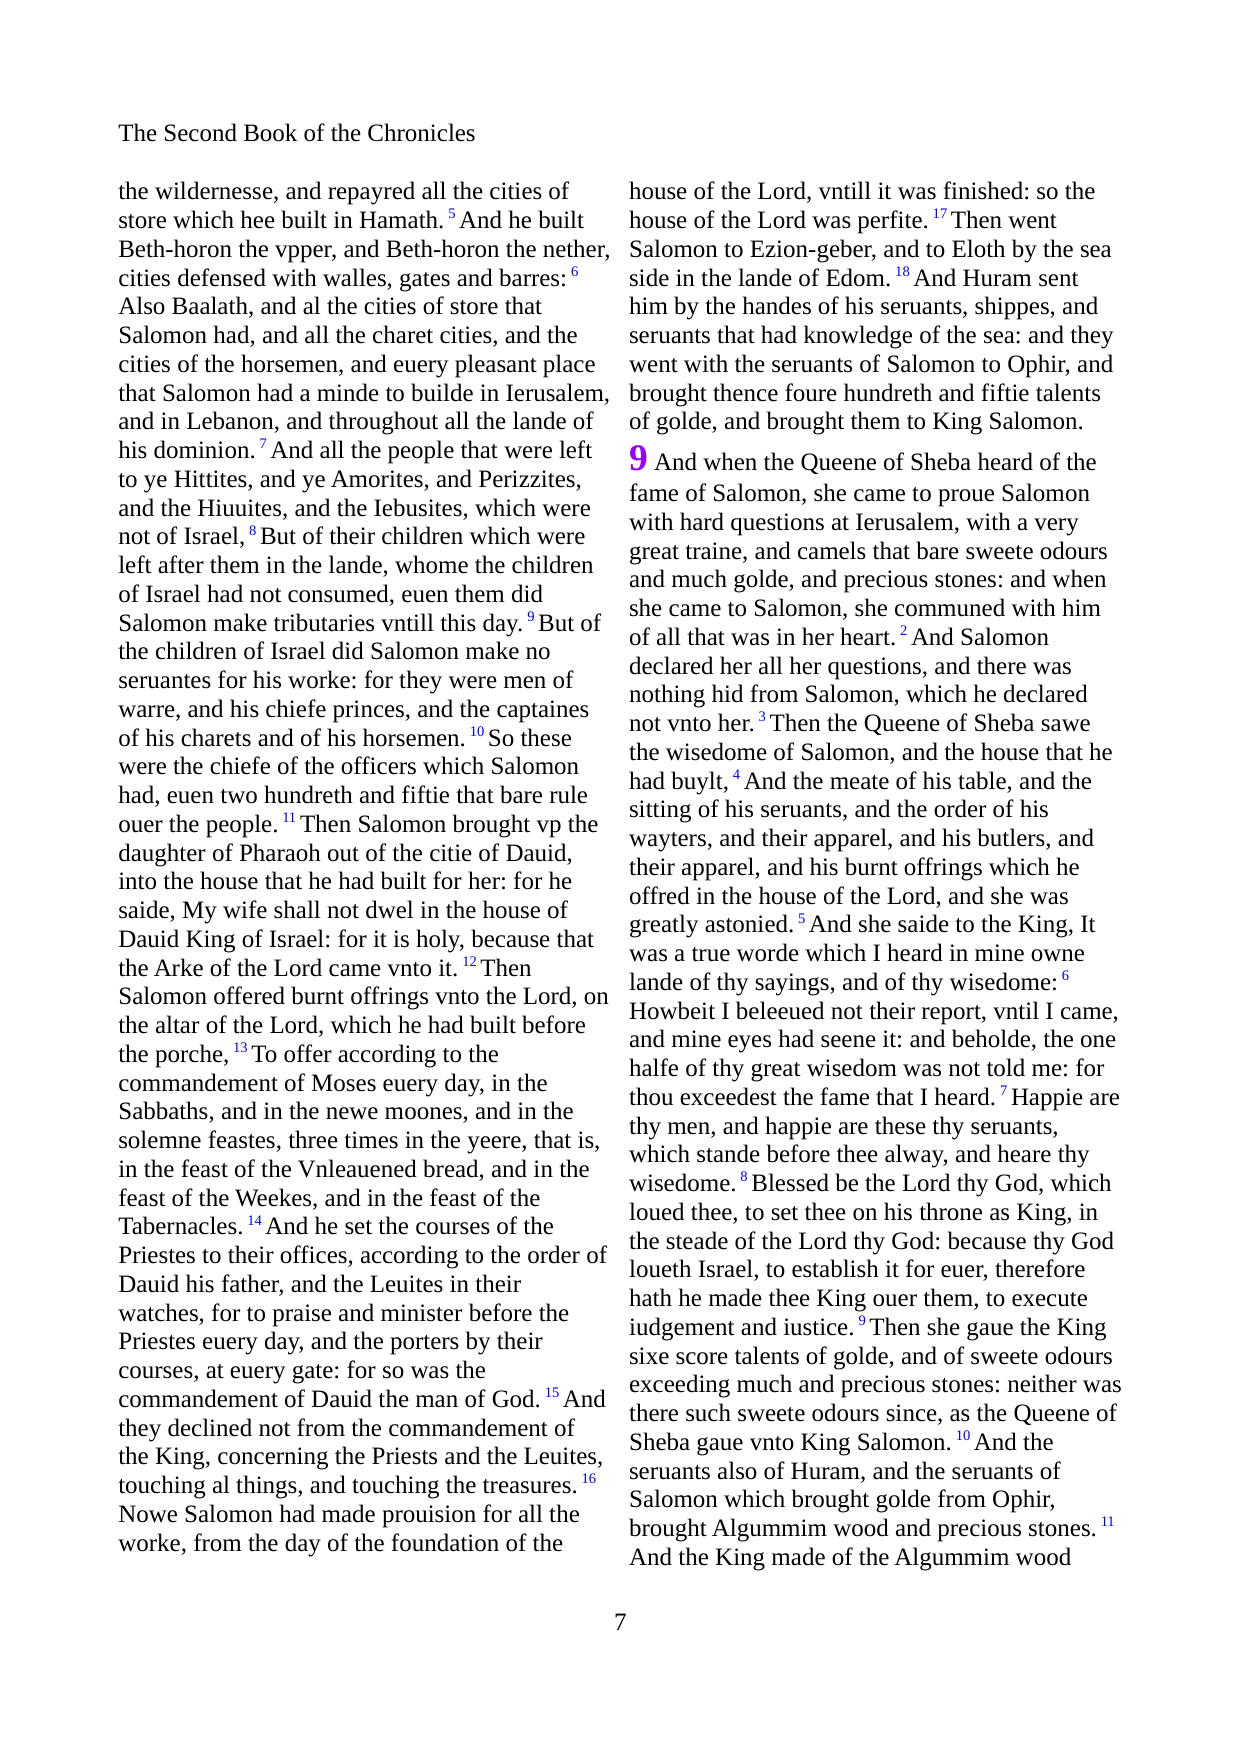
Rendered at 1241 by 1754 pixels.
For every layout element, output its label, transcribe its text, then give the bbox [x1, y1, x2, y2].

text 9 And when the Queene of Sheba heard of the fame of Salomon, she came to proue Salomon with hard questions at Ierusalem, with a very great traine, and camels that bare sweete odours and much golde, and precious stones: and when she came to Salomon, she communed with him of all that was in her heart. 2 And Salomon declared her all her questions, and there was nothing hid from Salomon, which he declared not vnto her. 3 Then the Queene of Sheba sawe the wisedome of Salomon, and the house that he had buylt, 4 And the meate of his table, and the sitting of his seruants, and the order of his wayters, and their apparel, and his butlers, and their apparel, and his burnt offrings which he offred in the house of the Lord, and she was greatly astonied. 5 And she saide to the King, It was a true worde which I heard in mine owne lande of thy sayings, and of thy wisedome: 6 Howbeit I beleeued not their report, vntil I came, and mine eyes had seene it: and beholde, the one halfe of thy great wisedom was not told me: for thou exceedest the fame that I heard. 7 Happie are thy men, and happie are these thy seruants, which stande before thee alway, and heare thy wisedome. 8 Blessed be the Lord thy God, which loued thee, to set thee on his throne as King, in the steade of the Lord thy God: because thy God loueth Israel, to establish it for euer, therefore hath he made thee King ouer them, to execute iudgement and iustice. 9 Then she gaue the King sixe score talents of golde, and of sweete odours exceeding much and precious stones: neither was there such sweete odours since, as the Queene of Sheba gaue vnto King Salomon. 10 And the seruants also of Huram, and the seruants of Salomon which brought golde from Ophir, brought Algummim wood and precious stones. 11 And the King made of the Algummim wood [629, 435, 1122, 1571]
text house of the Lord, vntill it was finished: so the house of the Lord was perfite. 17 Then went Salomon to Ezion-geber, and to Eloth by the sea side in the lande of Edom. 18 And Huram sent him by the handes of his seruants, shippes, and seruants that had knowledge of the sea: and they went with the seruants of Salomon to Ophir, and brought thence foure hundreth and fiftie talents of golde, and brought them to King Salomon. [629, 176, 1122, 435]
text the wildernesse, and repayred all the cities of store which hee built in Hamath. 5 And he built Beth-horon the vpper, and Beth-horon the nether, cities defensed with walles, gates and barres: 6 Also Baalath, and al the cities of store that Salomon had, and all the charet cities, and the cities of the horsemen, and euery pleasant place that Salomon had a minde to builde in Ierusalem, and in Lebanon, and throughout all the lande of his dominion. 7 And all the people that were left to ye Hittites, and ye Amorites, and Perizzites, and the Hiuuites, and the Iebusites, which were not of Israel, 8 But of their children which were left after them in the lande, whome the children of Israel had not consumed, euen them did Salomon make tributaries vntill this day. 9 But of the children of Israel did Salomon make no seruantes for his worke: for they were men of warre, and his chiefe princes, and the captaines of his charets and of his horsemen. 10 So these were the chiefe of the officers which Salomon had, euen two hundreth and fiftie that bare rule ouer the people. 11 Then Salomon brought vp the daughter of Pharaoh out of the citie of Dauid, into the house that he had built for her: for he saide, My wife shall not dwel in the house of Dauid King of Israel: for it is holy, because that the Arke of the Lord came vnto it. 12 Then Salomon offered burnt offrings vnto the Lord, on the altar of the Lord, which he had built before the porche, 13 To offer according to the commandement of Moses euery day, in the Sabbaths, and in the newe moones, and in the solemne feastes, three times in the yeere, that is, in the feast of the Vnleauened bread, and in the feast of the Weekes, and in the feast of the Tabernacles. 14 And he set the courses of the Priestes to their offices, according to the order of Dauid his father, and the Leuites in their watches, for to praise and minister before the Priestes euery day, and the porters by their courses, at euery gate: for so was the commandement of Dauid the man of God. 15 And they declined not from the commandement of the King, concerning the Priests and the Leuites, touching al things, and touching the treasures. 16 Nowe Salomon had made prouision for all the worke, from the day of the foundation of the [118, 176, 611, 1556]
